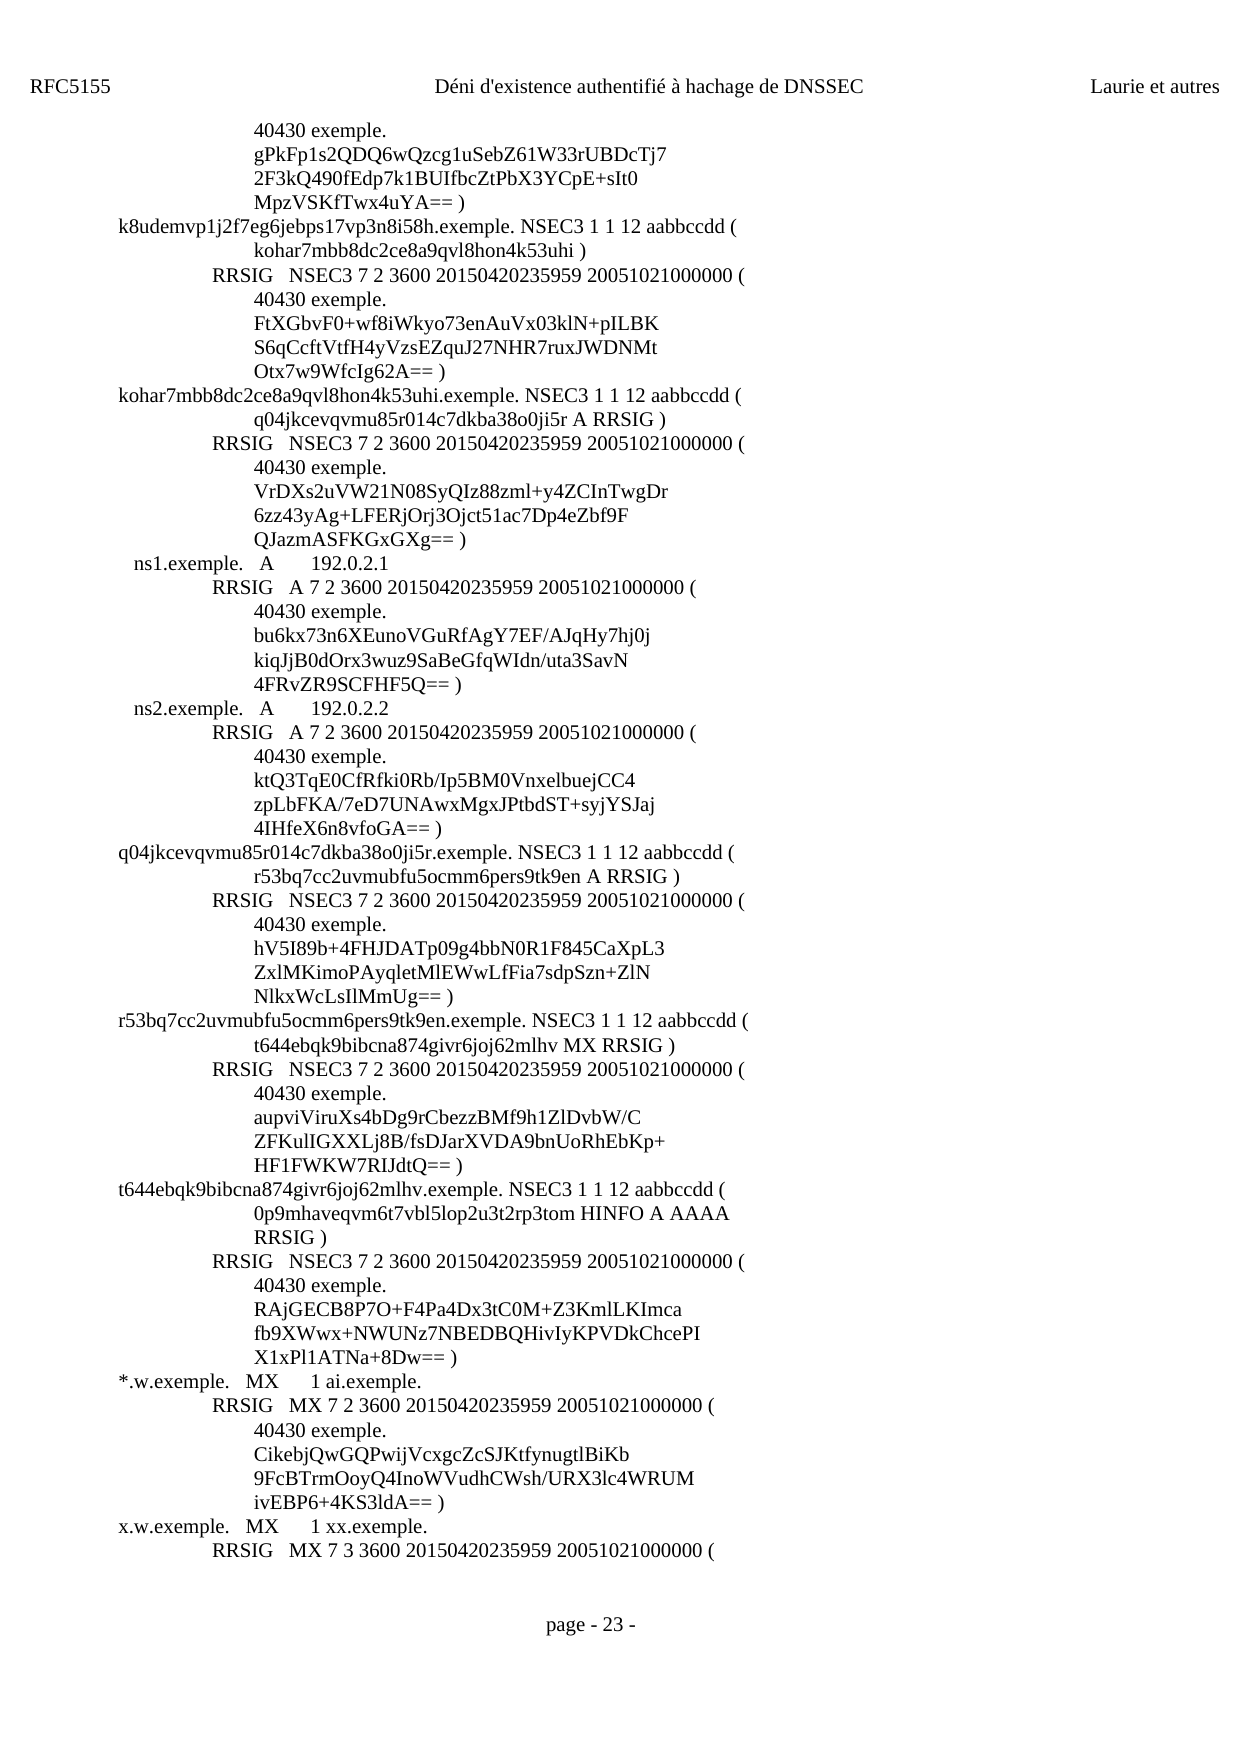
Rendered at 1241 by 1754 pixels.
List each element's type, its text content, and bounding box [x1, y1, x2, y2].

text gPkFp1s2QDQ6wQzcg1uSebZ61W33rUBDcTj7 [118, 142, 1152, 166]
text kohar7mbb8dc2ce8a9qvl8hon4k53uhi.exemple. NSEC3 1 1 12 aabbccdd ( [118, 383, 1152, 407]
text 40430 exemple. [118, 1081, 1152, 1105]
text RRSIG MX 7 3 3600 20150420235959 20051021000000 ( [118, 1538, 1152, 1562]
text 40430 exemple. [118, 1417, 1152, 1442]
text zpLbFKA/7eD7UNAwxMgxJPtbdST+syjYSJaj [118, 792, 1152, 816]
text RRSIG NSEC3 7 2 3600 20150420235959 20051021000000 ( [118, 888, 1152, 912]
text 0p9mhaveqvm6t7vbl5lop2u3t2rp3tom HINFO A AAAA [118, 1201, 1152, 1225]
text ktQ3TqE0CfRfki0Rb/Ip5BM0VnxelbuejCC4 [118, 768, 1152, 792]
text 4IHfeX6n8vfoGA== ) [118, 816, 1152, 840]
text t644ebqk9bibcna874givr6joj62mlhv.exemple. NSEC3 1 1 12 aabbccdd ( [118, 1177, 1152, 1201]
text RRSIG A 7 2 3600 20150420235959 20051021000000 ( [118, 720, 1152, 744]
text r53bq7cc2uvmubfu5ocmm6pers9tk9en A RRSIG ) [118, 864, 1152, 888]
text aupviViruXs4bDg9rCbezzBMf9h1ZlDvbW/C [118, 1105, 1152, 1129]
text bu6kx73n6XEunoVGuRfAgY7EF/AJqHy7hj0j [118, 623, 1152, 647]
text 40430 exemple. [118, 599, 1152, 623]
text hV5I89b+4FHJDATp09g4bbN0R1F845CaXpL3 [118, 936, 1152, 960]
text RRSIG NSEC3 7 2 3600 20150420235959 20051021000000 ( [118, 1057, 1152, 1081]
text QJazmASFKGxGXg== ) [118, 527, 1152, 551]
text ZFKulIGXXLj8B/fsDJarXVDA9bnUoRhEbKp+ [118, 1129, 1152, 1153]
text 40430 exemple. [118, 455, 1152, 479]
text fb9XWwx+NWUNz7NBEDBQHivIyKPVDkChcePI [118, 1321, 1152, 1345]
text kiqJjB0dOrx3wuz9SaBeGfqWIdn/uta3SavN [118, 647, 1152, 672]
text t644ebqk9bibcna874givr6joj62mlhv MX RRSIG ) [118, 1032, 1152, 1057]
text NlkxWcLsIlMmUg== ) [118, 984, 1152, 1008]
text q04jkcevqvmu85r014c7dkba38o0ji5r.exemple. NSEC3 1 1 12 aabbccdd ( [118, 840, 1152, 864]
text FtXGbvF0+wf8iWkyo73enAuVx03klN+pILBK [118, 311, 1152, 335]
text 40430 exemple. [118, 912, 1152, 936]
text CikebjQwGQPwijVcxgcZcSJKtfynugtlBiKb [118, 1442, 1152, 1466]
text 40430 exemple. [118, 287, 1152, 311]
text RRSIG NSEC3 7 2 3600 20150420235959 20051021000000 ( [118, 1249, 1152, 1273]
text k8udemvp1j2f7eg6jebps17vp3n8i58h.exemple. NSEC3 1 1 12 aabbccdd ( [118, 214, 1152, 238]
text Otx7w9WfcIg62A== ) [118, 359, 1152, 383]
text ivEBP6+4KS3ldA== ) [118, 1490, 1152, 1514]
text 40430 exemple. [118, 1273, 1152, 1297]
text RAjGECB8P7O+F4Pa4Dx3tC0M+Z3KmlLKImca [118, 1297, 1152, 1321]
text 2F3kQ490fEdp7k1BUIfbcZtPbX3YCpE+sIt0 [118, 166, 1152, 190]
text 9FcBTrmOoyQ4InoWVudhCWsh/URX3lc4WRUM [118, 1466, 1152, 1490]
text q04jkcevqvmu85r014c7dkba38o0ji5r A RRSIG ) [118, 407, 1152, 431]
text ns2.exemple. A 192.0.2.2 [118, 696, 1152, 720]
text 6zz43yAg+LFERjOrj3Ojct51ac7Dp4eZbf9F [118, 503, 1152, 527]
text MpzVSKfTwx4uYA== ) [118, 190, 1152, 214]
text 40430 exemple. [118, 744, 1152, 768]
text ns1.exemple. A 192.0.2.1 [118, 551, 1152, 575]
text RRSIG ) [118, 1225, 1152, 1249]
text 40430 exemple. [118, 118, 1152, 142]
text RRSIG A 7 2 3600 20150420235959 20051021000000 ( [118, 575, 1152, 599]
text S6qCcftVtfH4yVzsEZquJ27NHR7ruxJWDNMt [118, 335, 1152, 359]
text VrDXs2uVW21N08SyQIz88zml+y4ZCInTwgDr [118, 479, 1152, 503]
text RRSIG NSEC3 7 2 3600 20150420235959 20051021000000 ( [118, 431, 1152, 455]
text kohar7mbb8dc2ce8a9qvl8hon4k53uhi ) [118, 238, 1152, 262]
text r53bq7cc2uvmubfu5ocmm6pers9tk9en.exemple. NSEC3 1 1 12 aabbccdd ( [118, 1008, 1152, 1032]
text HF1FWKW7RIJdtQ== ) [118, 1153, 1152, 1177]
text 4FRvZR9SCFHF5Q== ) [118, 672, 1152, 696]
text RRSIG MX 7 2 3600 20150420235959 20051021000000 ( [118, 1393, 1152, 1417]
text x.w.exemple. MX 1 xx.exemple. [118, 1514, 1152, 1538]
text ZxlMKimoPAyqletMlEWwLfFia7sdpSzn+ZlN [118, 960, 1152, 984]
text *.w.exemple. MX 1 ai.exemple. [118, 1369, 1152, 1393]
text X1xPl1ATNa+8Dw== ) [118, 1345, 1152, 1369]
text RRSIG NSEC3 7 2 3600 20150420235959 20051021000000 ( [118, 262, 1152, 287]
